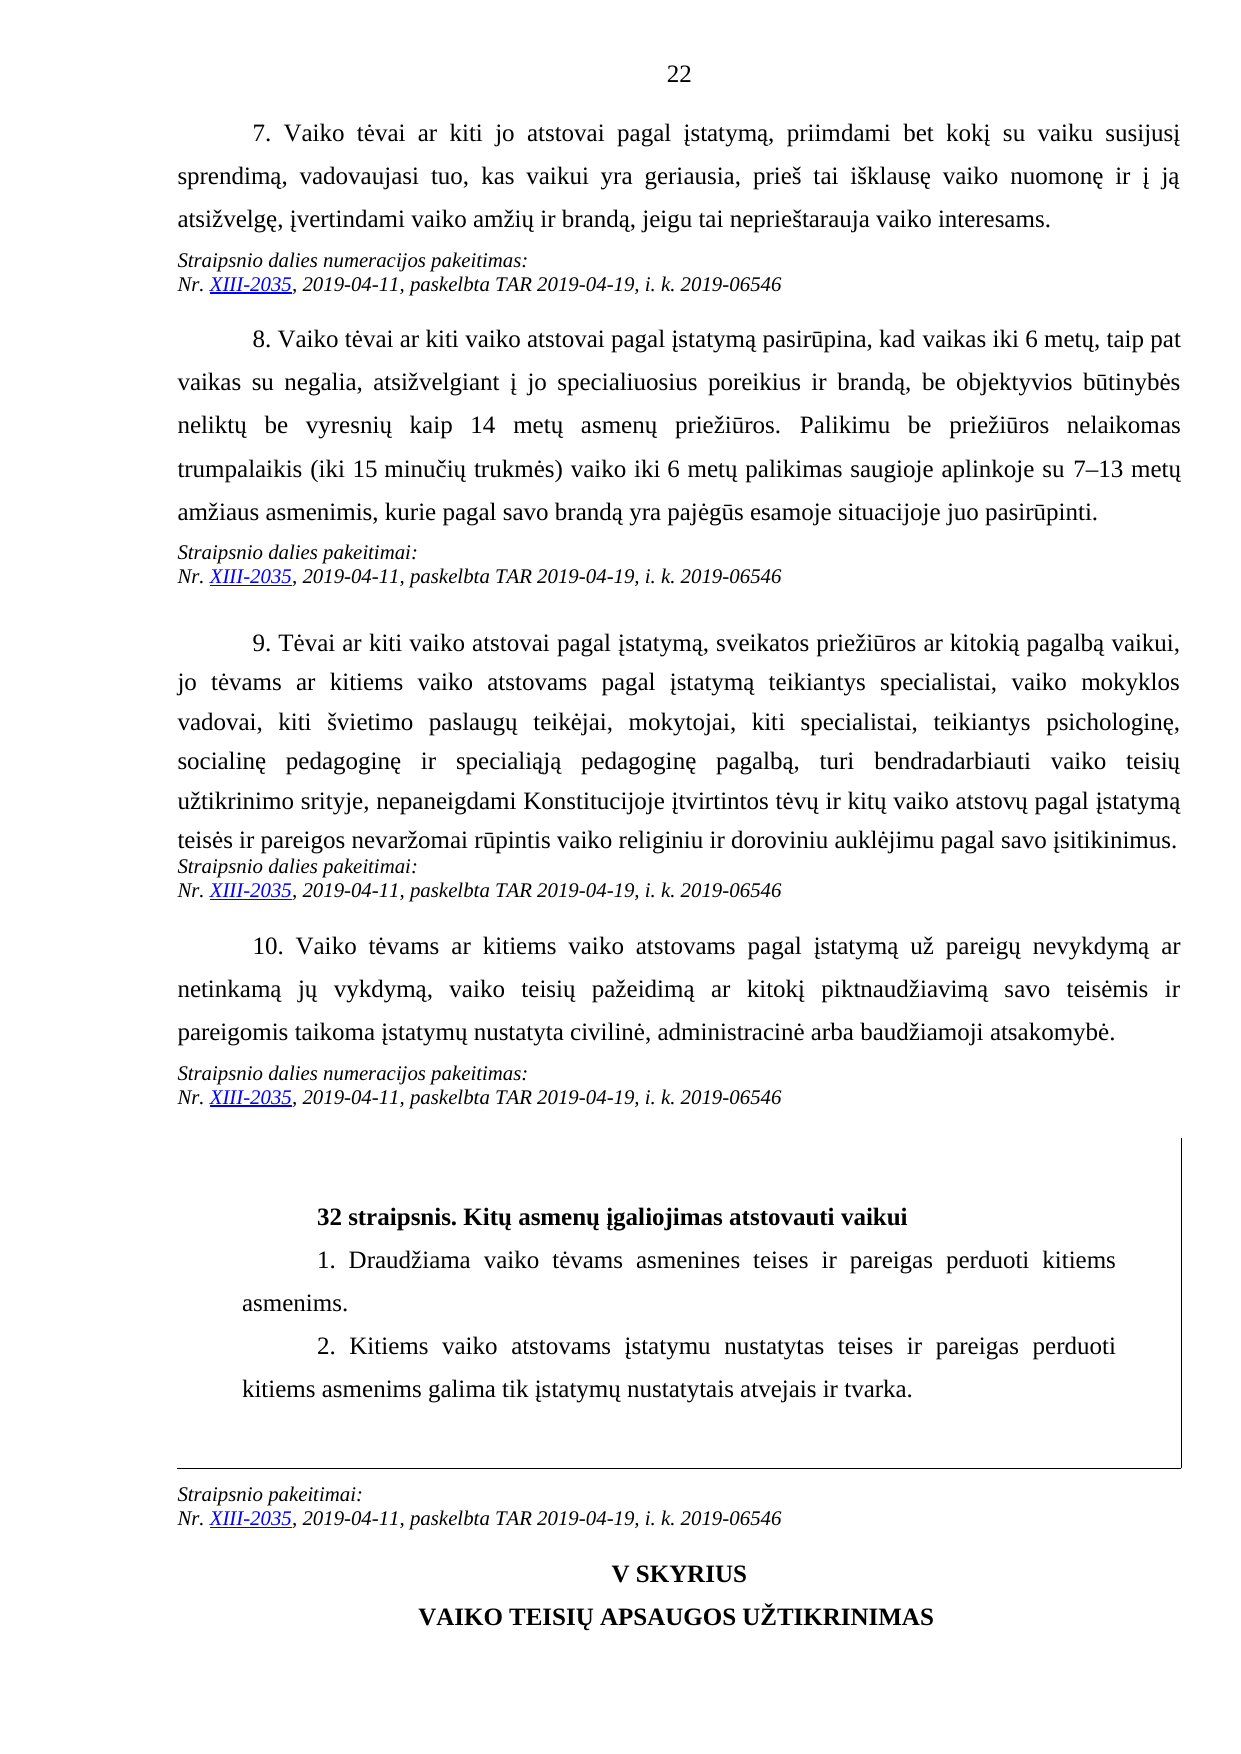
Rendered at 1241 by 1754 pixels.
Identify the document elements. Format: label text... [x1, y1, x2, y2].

text Straipsnio dalies pakeitimai: [177, 854, 1181, 878]
text 32 straipsnis. Kitų asmenų įgaliojimas atstovauti vaikui [177, 1137, 1181, 1181]
text Straipsnio dalies pakeitimai: [177, 540, 1181, 564]
text Nr. XIII-2035, 2019-04-11, paskelbta TAR 2019-04-19, i. k. 2019-06546 [177, 1506, 1181, 1530]
text 8. Vaiko tėvai ar kiti vaiko atstovai pagal įstatymą pasirūpina, kad vaikas iki 6 metų, taip pat vaikas su negalia, atsižvelgiant į jo specialiuosius poreikius ir brandą, be objektyvios būtinybės neliktų be vyresnių kaip 14 metų asmenų priežiūros. Palikimu be priežiūros nelaikomas trumpalaikis (iki 15 minučių trukmės) vaiko iki 6 metų palikimas saugioje aplinkoje su 7–13 metų amžiaus asmenimis, kurie pagal savo brandą yra pajėgūs esamoje situacijoje juo pasirūpinti. [177, 324, 1181, 526]
text 9. Tėvai ar kiti vaiko atstovai pagal įstatymą, sveikatos priežiūros ar kitokią pagalbą vaikui, jo tėvams ar kitiems vaiko atstovams pagal įstatymą teikiantys specialistai, vaiko mokyklos vadovai, kiti švietimo paslaugų teikėjai, mokytojai, kiti specialistai, teikiantys psichologinę, socialinę pedagoginę ir specialiąją pedagoginę pagalbą, turi bendradarbiauti vaiko teisių užtikrinimo srityje, nepaneigdami Konstitucijoje įtvirtintos tėvų ir kitų vaiko atstovų pagal įstatymą teisės ir pareigos nevaržomai rūpintis vaiko religiniu ir doroviniu auklėjimu pagal savo įsitikinimus. [177, 617, 1181, 854]
text Straipsnio dalies numeracijos pakeitimas: [177, 247, 1181, 272]
text Nr. XIII-2035, 2019-04-11, paskelbta TAR 2019-04-19, i. k. 2019-06546 [177, 564, 1181, 588]
text Straipsnio pakeitimai: [177, 1482, 1181, 1506]
text Nr. XIII-2035, 2019-04-11, paskelbta TAR 2019-04-19, i. k. 2019-06546 [177, 1085, 1181, 1109]
text VAIKO TEISIŲ APSAUGOS UŽTIKRINIMAS [177, 1602, 1181, 1631]
text Nr. XIII-2035, 2019-04-11, paskelbta TAR 2019-04-19, i. k. 2019-06546 [177, 272, 1181, 296]
text 2. Kitiems vaiko atstovams įstatymu nustatytas teises ir pareigas perduoti kitiems asmenims galima tik įstatymų nustatytais atvejais ir tvarka. [177, 1267, 1181, 1468]
text 1. Draudžiama vaiko tėvams asmenines teises ir pareigas perduoti kitiems asmenims. [177, 1181, 1181, 1267]
text 7. Vaiko tėvai ar kiti jo atstovai pagal įstatymą, priimdami bet kokį su vaiku susijusį sprendimą, vadovaujasi tuo, kas vaikui yra geriausia, prieš tai išklausę vaiko nuomonę ir į ją atsižvelgę, įvertindami vaiko amžių ir brandą, jeigu tai neprieštarauja vaiko interesams. [177, 118, 1181, 233]
text Straipsnio dalies numeracijos pakeitimas: [177, 1061, 1181, 1085]
text V SKYRIUS [177, 1559, 1181, 1588]
text Nr. XIII-2035, 2019-04-11, paskelbta TAR 2019-04-19, i. k. 2019-06546 [177, 878, 1181, 902]
text 10. Vaiko tėvams ar kitiems vaiko atstovams pagal įstatymą už pareigų nevykdymą ar netinkamą jų vykdymą, vaiko teisių pažeidimą ar kitokį piktnaudžiavimą savo teisėmis ir pareigomis taikoma įstatymų nustatyta civilinė, administracinė arba baudžiamoji atsakomybė. [177, 931, 1181, 1046]
